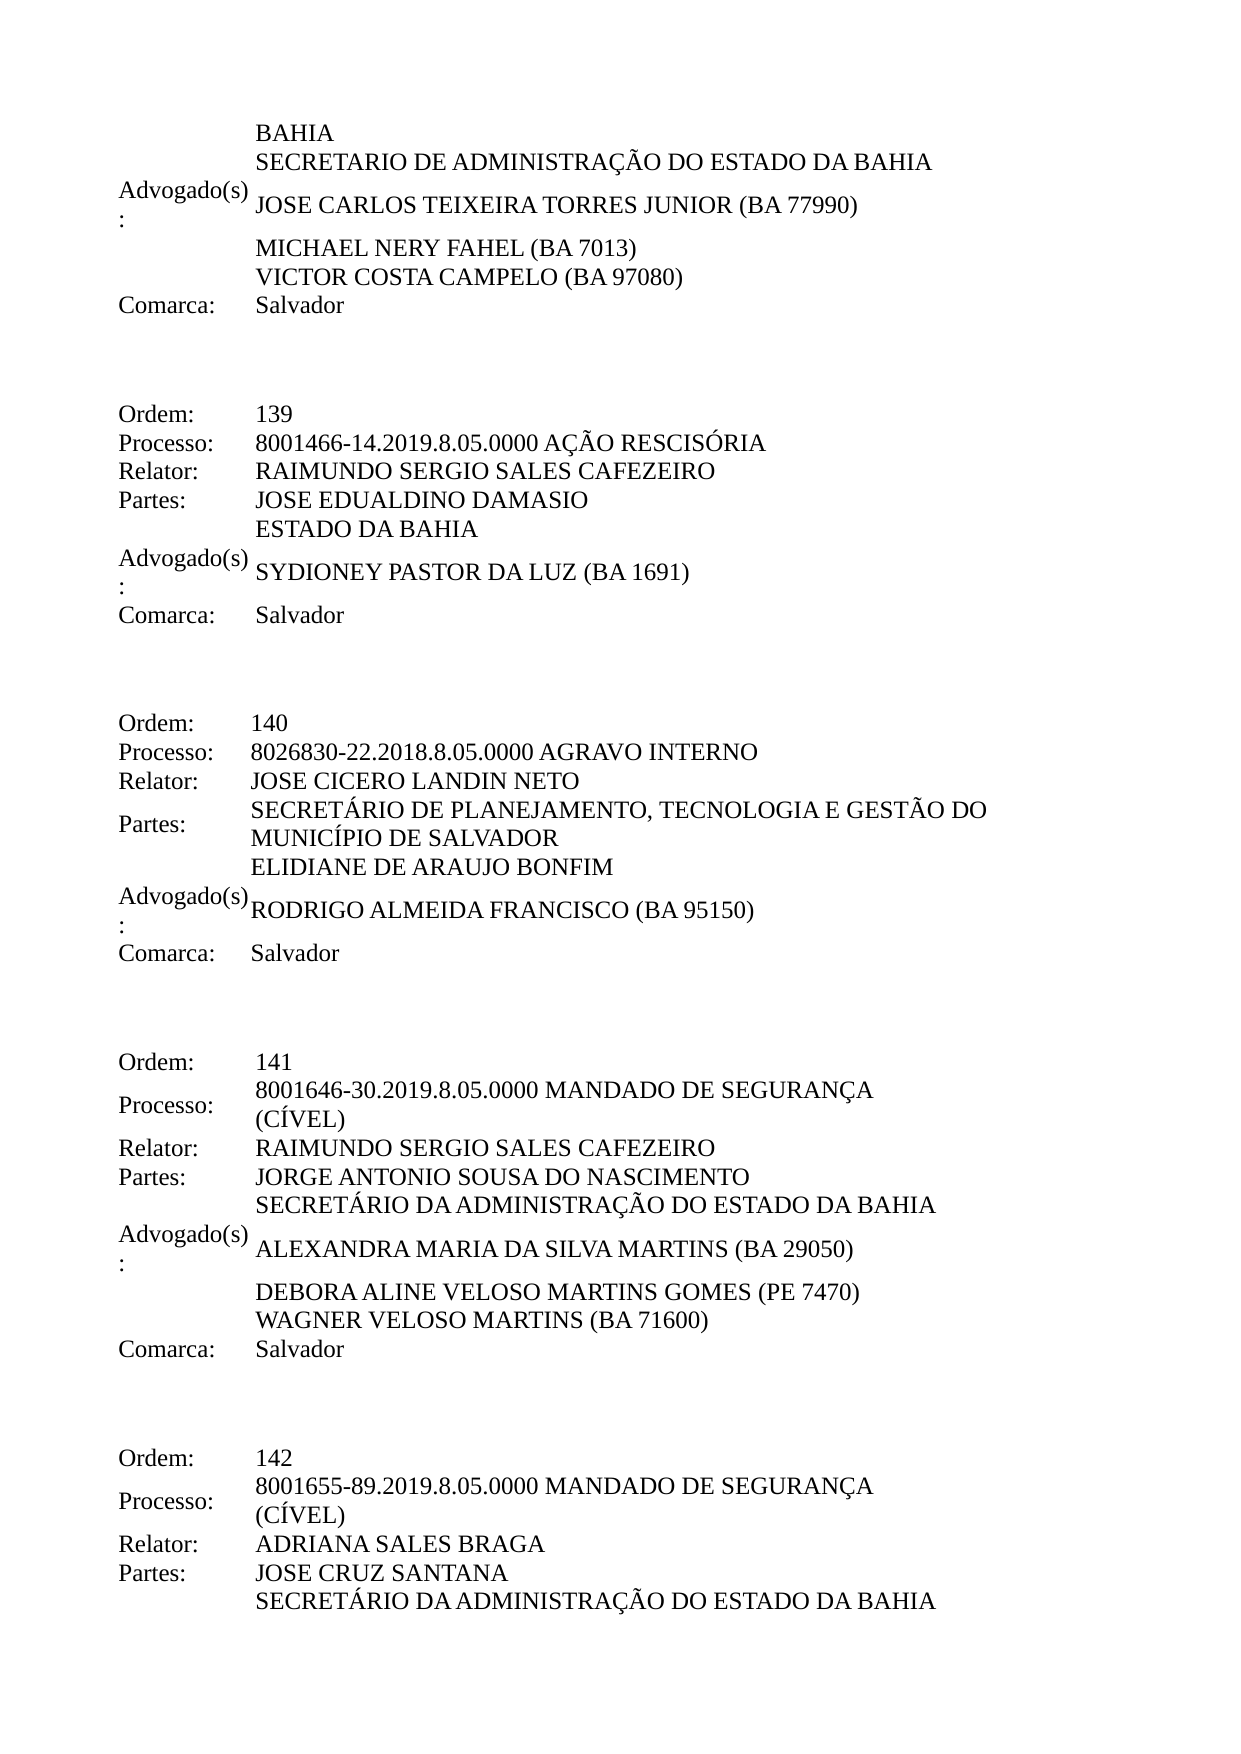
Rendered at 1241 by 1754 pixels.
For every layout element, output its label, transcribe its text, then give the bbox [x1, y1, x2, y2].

table_cell MICHAEL NERY FAHEL (BA 7013) [255, 233, 1112, 262]
table_cell WAGNER VELOSO MARTINS (BA 71600) [255, 1306, 969, 1334]
table_cell Salvador [255, 600, 768, 629]
table_cell JOSE CICERO LANDIN NETO [250, 766, 1122, 795]
table_header Ordem: [118, 709, 250, 737]
table_cell DEBORA ALINE VELOSO MARTINS GOMES (PE 7470) [255, 1277, 969, 1306]
table_cell JOSE CRUZ SANTANA [255, 1558, 969, 1586]
table_header Ordem: [118, 399, 255, 428]
table_cell Partes: [118, 795, 250, 852]
table_cell Salvador [255, 291, 1112, 319]
table_cell 8001466-14.2019.8.05.0000 AÇÃO RESCISÓRIA [255, 428, 768, 456]
table_cell Salvador [250, 939, 1122, 967]
table_header 142 [255, 1443, 969, 1471]
table_cell RODRIGO ALMEIDA FRANCISCO (BA 95150) [250, 881, 1122, 938]
table_cell SECRETÁRIO DA ADMINISTRAÇÃO DO ESTADO DA BAHIA [255, 1191, 969, 1219]
table_cell [118, 1191, 255, 1219]
table_cell [118, 262, 255, 291]
table_cell [118, 147, 255, 176]
table_cell ELIDIANE DE ARAUJO BONFIM [250, 852, 1122, 881]
table_cell JOSE EDUALDINO DAMASIO [255, 485, 768, 514]
table_cell Comarca: [118, 600, 255, 629]
table_cell Relator: [118, 766, 250, 795]
table_cell Processo: [118, 1471, 255, 1529]
table_cell JOSE CARLOS TEIXEIRA TORRES JUNIOR (BA 77990) [255, 176, 1112, 233]
table_cell [118, 1277, 255, 1306]
table_cell Advogado(s): [118, 881, 250, 938]
table_cell JORGE ANTONIO SOUSA DO NASCIMENTO [255, 1162, 969, 1191]
table_cell 8001655-89.2019.8.05.0000 MANDADO DE SEGURANÇA (CÍVEL) [255, 1471, 969, 1529]
table_cell SECRETÁRIO DA ADMINISTRAÇÃO DO ESTADO DA BAHIA [255, 1586, 969, 1615]
table_cell ADRIANA SALES BRAGA [255, 1529, 969, 1558]
table_cell SECRETARIO DE ADMINISTRAÇÃO DO ESTADO DA BAHIA [255, 147, 1112, 176]
table_header 139 [255, 399, 768, 428]
table_cell ALEXANDRA MARIA DA SILVA MARTINS (BA 29050) [255, 1219, 969, 1277]
table_cell Advogado(s): [118, 1219, 255, 1277]
table_cell Comarca: [118, 1334, 255, 1363]
table_cell VICTOR COSTA CAMPELO (BA 97080) [255, 262, 1112, 291]
table_cell Partes: [118, 1162, 255, 1191]
table_header 141 [255, 1047, 969, 1076]
table_cell RAIMUNDO SERGIO SALES CAFEZEIRO [255, 1133, 969, 1162]
table_header Ordem: [118, 1443, 255, 1471]
table_cell Processo: [118, 428, 255, 456]
table_cell [118, 852, 250, 881]
table_cell Processo: [118, 737, 250, 766]
table_cell Comarca: [118, 291, 255, 319]
table_cell Relator: [118, 1133, 255, 1162]
table_cell Salvador [255, 1334, 969, 1363]
table_cell Comarca: [118, 939, 250, 967]
table_cell [118, 1306, 255, 1334]
table_cell RAIMUNDO SERGIO SALES CAFEZEIRO [255, 456, 768, 485]
table_cell SECRETÁRIO DE PLANEJAMENTO, TECNOLOGIA E GESTÃO DO MUNICÍPIO DE SALVADOR [250, 795, 1122, 852]
table_cell Relator: [118, 456, 255, 485]
table_cell 8001646-30.2019.8.05.0000 MANDADO DE SEGURANÇA (CÍVEL) [255, 1076, 969, 1133]
table_cell [118, 514, 255, 543]
table_cell Partes: [118, 485, 255, 514]
table_cell 8026830-22.2018.8.05.0000 AGRAVO INTERNO [250, 737, 1122, 766]
table_header Ordem: [118, 1047, 255, 1076]
table_header 140 [250, 709, 1122, 737]
table_cell ESTADO DA BAHIA [255, 514, 768, 543]
table_cell Processo: [118, 1076, 255, 1133]
table_cell Partes: [118, 1558, 255, 1586]
table_cell [118, 233, 255, 262]
table_cell Relator: [118, 1529, 255, 1558]
table_cell [118, 118, 255, 147]
table_cell [118, 1586, 255, 1615]
table_cell Advogado(s): [118, 543, 255, 600]
table_cell SYDIONEY PASTOR DA LUZ (BA 1691) [255, 543, 768, 600]
table_cell Advogado(s): [118, 176, 255, 233]
table_cell BAHIA [255, 118, 1112, 147]
